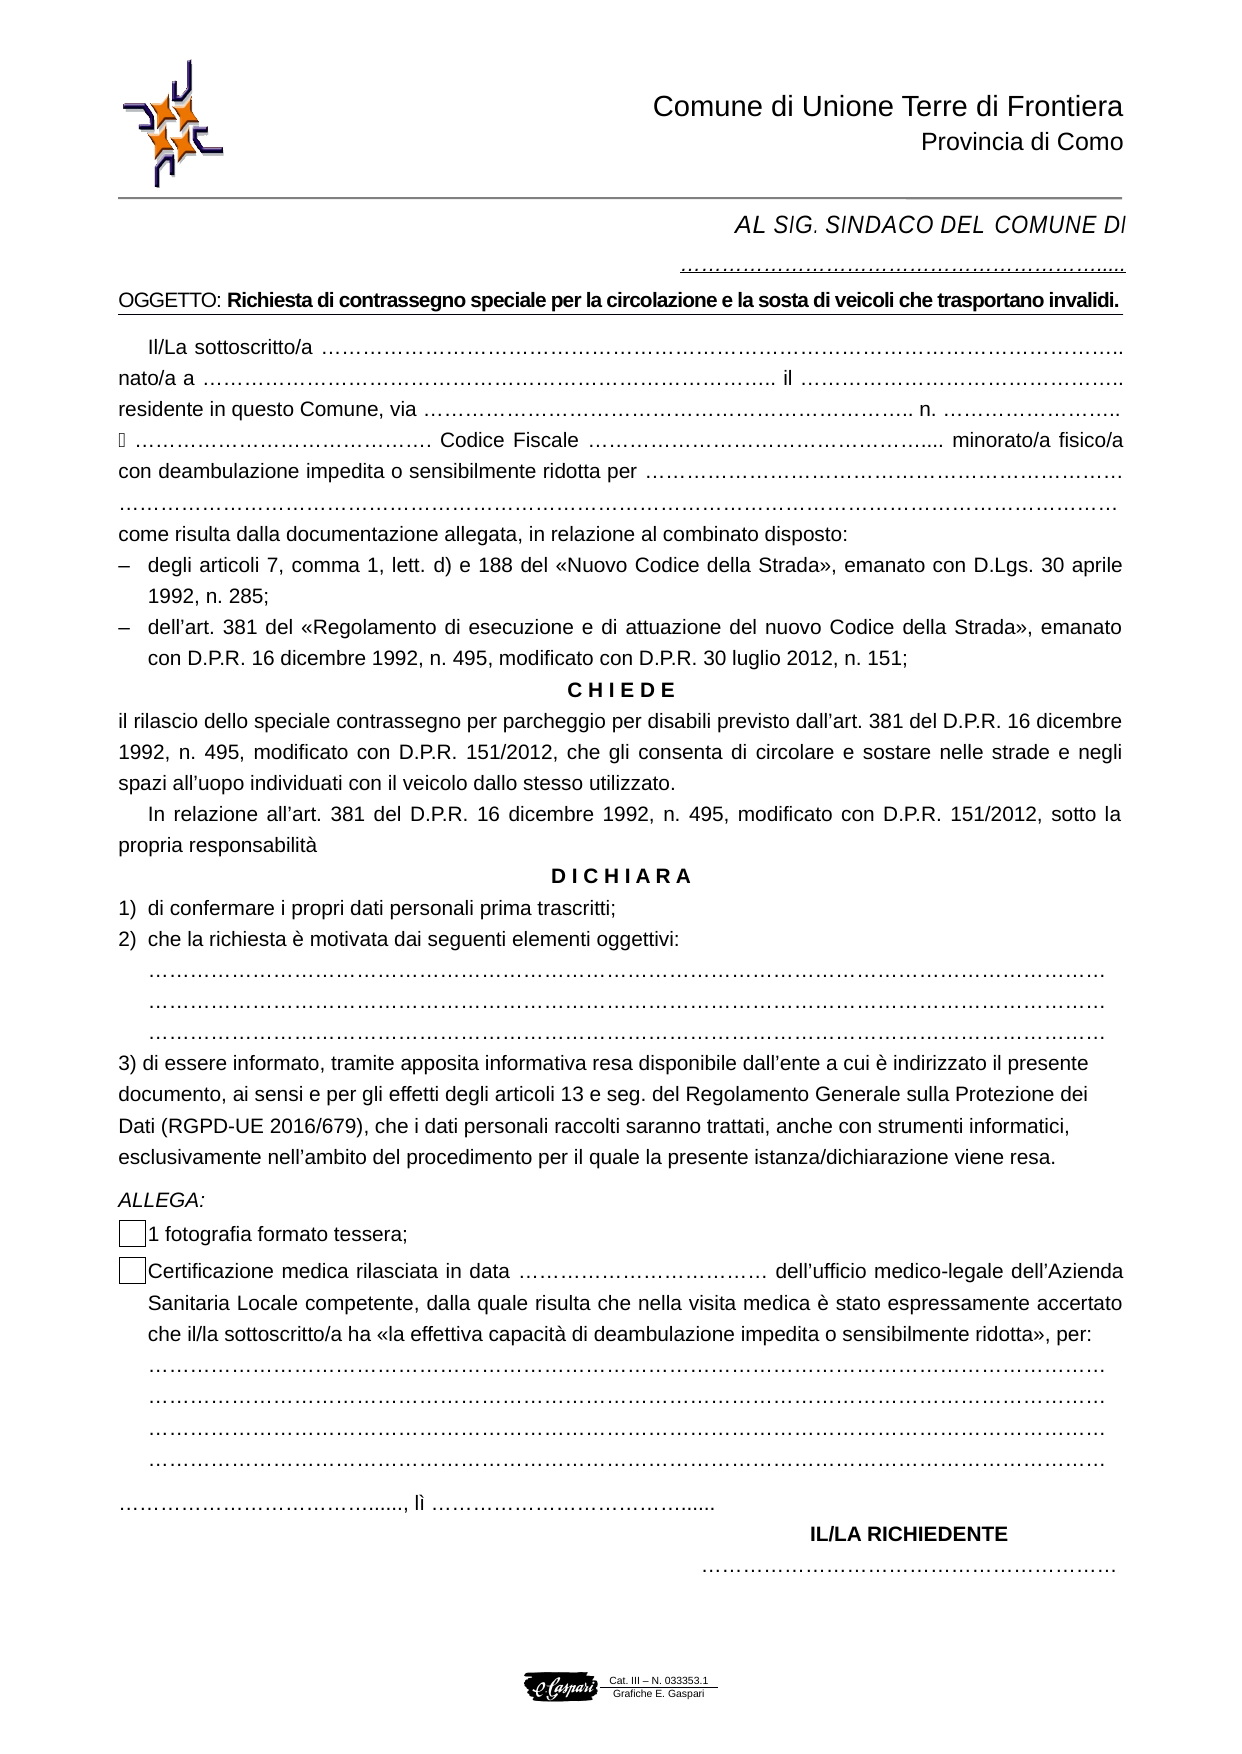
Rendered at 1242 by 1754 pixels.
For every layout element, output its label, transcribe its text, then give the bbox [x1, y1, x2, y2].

text come risulta dalla documentazione allegata, in relazione al combinato disposto: [118, 522, 1123, 546]
text IL/LA RICHIEDENTE [694, 1521, 1123, 1545]
text – degli articoli 7, comma 1, lett. d) e 188 del «Nuovo Codice della Strada», emanato con D.Lgs. 30 aprile 1992, n. 285; [118, 553, 1123, 608]
text ………………………………………………………………………………………………………………………… [148, 989, 1123, 1013]
picture [122, 58, 224, 189]
text Comune di Unione Terre di Frontiera [224, 89, 1123, 122]
text OGGETTO: Richiesta di contrassegno speciale per la circolazione e la sosta di veicoli che trasportano invalidi. [118, 288, 1123, 314]
picture [523, 1671, 598, 1702]
text il rilascio dello speciale contrassegno per parcheggio per disabili previsto dall’art. 381 del D.P.R. 16 dicembre 1992, n. 495, modificato con D.P.R. 151/2012, che gli consenta di circolare e sostare nelle strade e negli spazi all’uopo individuati con il veicolo dallo stesso utilizzato. [118, 708, 1123, 795]
text ………………………………......, lì ………………………………...... [118, 1490, 1123, 1514]
text  ……………………………………. Codice Fiscale ………………………………………….... minorato/a fisico/a con deambulazione impedita o sensibilmente ridotta per …………………………………………………………… ……………………………………………………………………………………………………………………………… [118, 428, 1123, 514]
text …………………………………………………… [694, 1553, 1123, 1577]
text ………………………………………………………………………………………………………………………… ………………………………………………………………………………………………………………………… ………………………………………………………………………………………………………………………… ………………………………………………………………………………………………………………………… [148, 1353, 1123, 1471]
text ALLEGA: [118, 1188, 1123, 1212]
text D I C H I A R A [118, 864, 1123, 888]
text ……………………………………………………..... [602, 251, 1126, 275]
text In relazione all’art. 381 del D.P.R. 16 dicembre 1992, n. 495, modificato con D.P.R. 151/2012, sotto la propria responsabilità [118, 802, 1123, 857]
text ………………………………………………………………………………………………………………………… [148, 1020, 1123, 1044]
text 3) di essere informato, tramite apposita informativa resa disponibile dall’ente a cui è indirizzato il presente documento, ai sensi e per gli effetti degli articoli 13 e seg. del Regolamento Generale sulla Protezione dei Dati (RGPD-UE 2016/679), che i dati personali raccolti saranno trattati, anche con strumenti informatici, esclusivamente nell’ambito del procedimento per il quale la presente istanza/dichiarazione viene resa. [118, 1051, 1123, 1168]
text AL SIG. SINDACO DEL COMUNE DI [561, 210, 1126, 239]
text ………………………………………………………………………………………………………………………… [148, 958, 1123, 982]
text Il/La sottoscritto/a …………………………………………………………………………………………………….. nato/a a ……………………………………………………………………….. il ……………………………………….. residente in questo Comune, via …………………………………………………………….. n. …………………….. [118, 335, 1123, 421]
text C H I E D E [118, 677, 1123, 701]
text Provincia di Como [224, 127, 1123, 156]
text – dell’art. 381 del «Regolamento di esecuzione e di attuazione del nuovo Codice della Strada», emanato con D.P.R. 16 dicembre 1992, n. 495, modificato con D.P.R. 30 luglio 2012, n. 151; [118, 615, 1123, 670]
text 1 fotografia formato tessera; [118, 1219, 1123, 1247]
text Certificazione medica rilasciata in data ……………………………… dell’ufficio medico-legale dell’Azienda Sanitaria Locale competente, dalla quale risulta che nella visita medica è stato espressamente accertato che il/la sottoscritto/a ha «la effettiva capacità di deambulazione impedita o sensibilmente ridotta», per: [118, 1256, 1123, 1346]
text 2) che la richiesta è motivata dai seguenti elementi oggettivi: [118, 927, 1123, 951]
text 1) di confermare i propri dati personali prima trascritti; [118, 895, 1123, 919]
